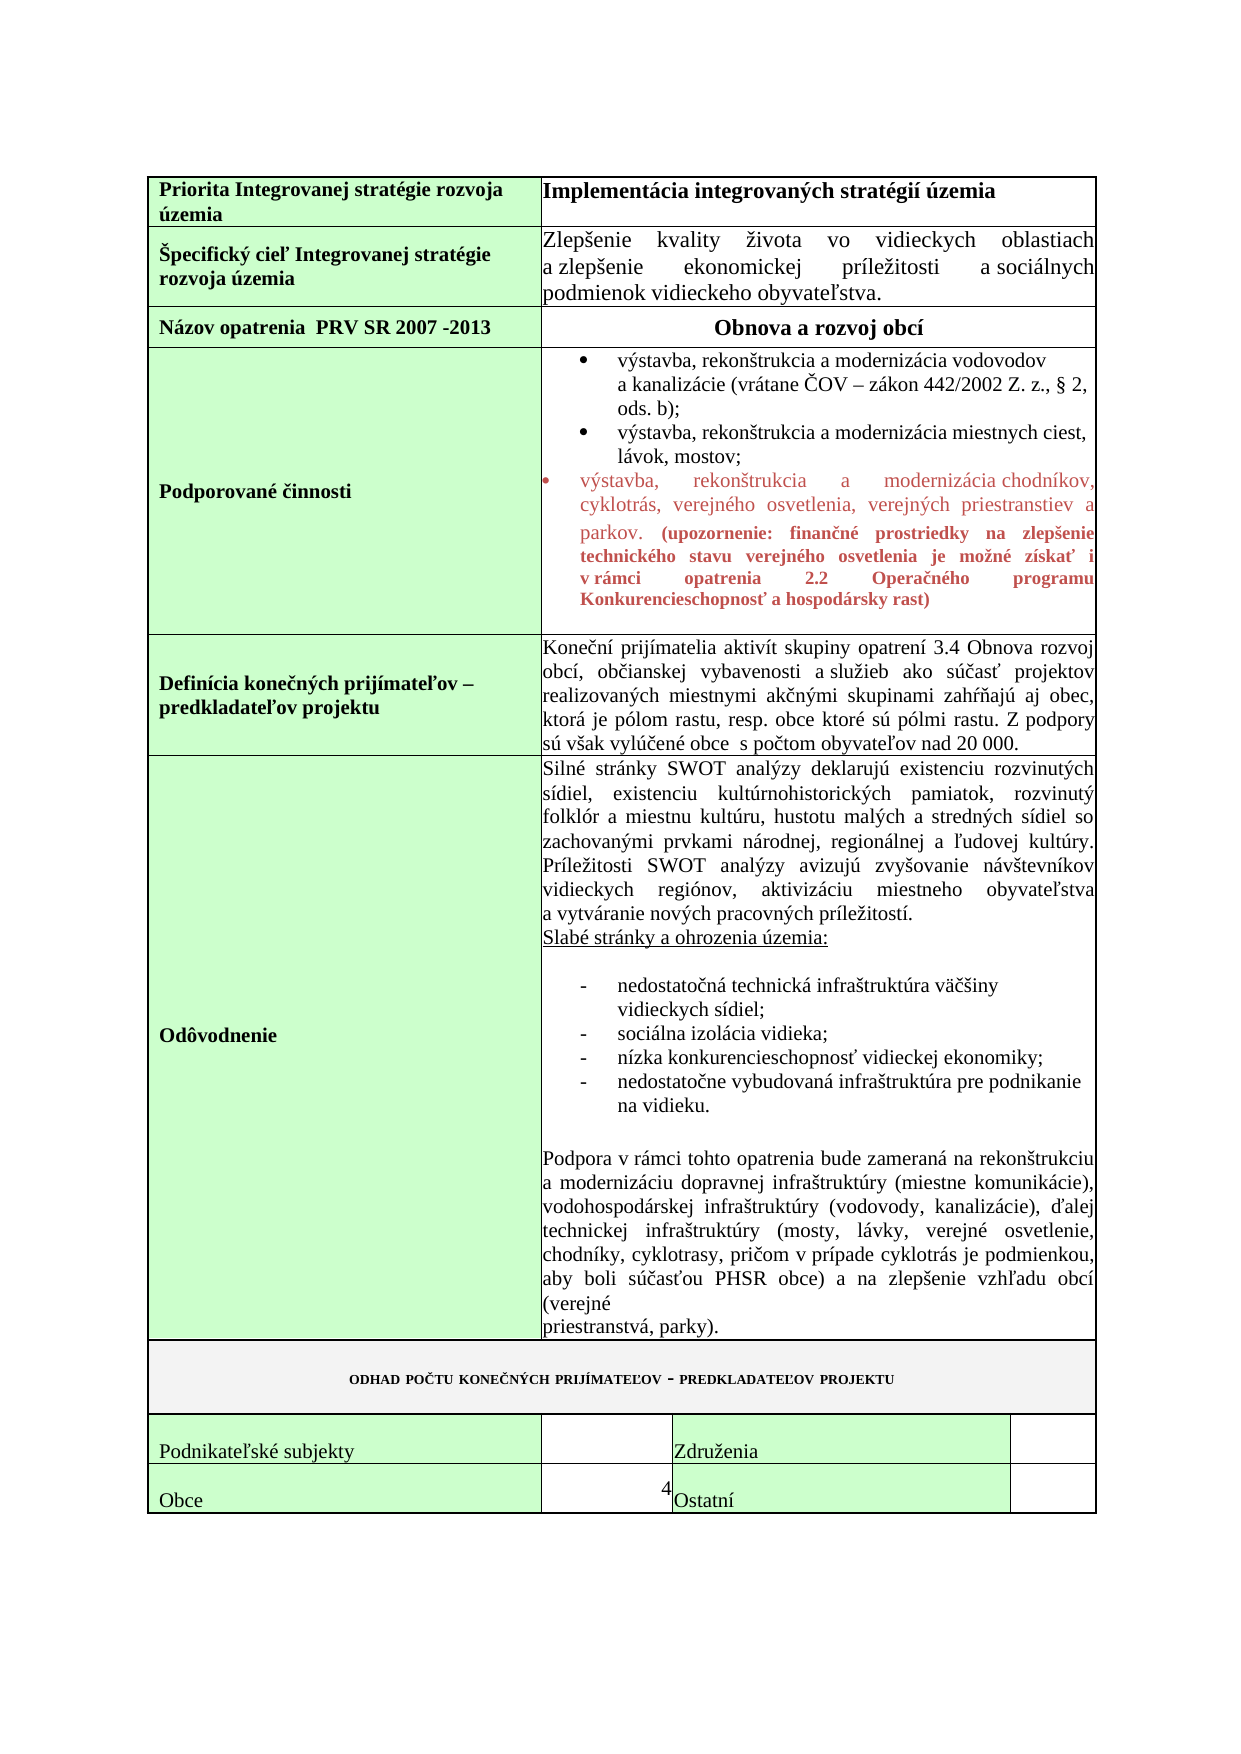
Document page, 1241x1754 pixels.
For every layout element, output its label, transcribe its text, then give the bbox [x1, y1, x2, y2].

table_cell Silné stránky SWOT analýzy deklarujú existenciu rozvinutých sídiel, existenciu kultúrnohistorických pamiatok, rozvinutý folklór a miestnu kultúru, hustotu malých a stredných sídiel so zachovanými prvkami národnej, regionálnej a ľudovej kultúry. Príležitosti SWOT analýzy avizujú zvyšovanie návštevníkov vidieckych regiónov, aktivizáciu miestneho obyvateľstva a vytváranie nových pracovných príležitostí. Slabé stránky a ohrozenia územia: nedostatočná technická infraštruktúra väčšiny vidieckych sídiel; sociálna izolácia vidieka; nízka konkurencieschopnosť vidieckej ekonomiky; nedostatočne vybudovaná infraštruktúra pre podnikanie na vidieku. Podpora v rámci tohto opatrenia bude zameraná na rekonštrukciu a modernizáciu dopravnej infraštruktúry (miestne komunikácie), vodohospodárskej infraštruktúry (vodovody, kanalizácie), ďalej technickej infraštruktúry (mosty, lávky, verejné osvetlenie, chodníky, cyklotrasy, pričom v prípade cyklotrás je podmienkou, aby boli súčasťou PHSR obce) a na zlepšenie vzhľadu obcí (verejné priestranstvá, parky). [542, 756, 1095, 1338]
table_cell [1011, 1415, 1095, 1463]
table_cell Odôvodnenie [149, 756, 541, 1338]
table_cell Ostatní [673, 1464, 1010, 1512]
table_cell Koneční prijímatelia aktivít skupiny opatrení 3.4 Obnova rozvoj obcí, občianskej vybavenosti a služieb ako súčasť projektov realizovaných miestnymi akčnými skupinami zahŕňajú aj obec, ktorá je pólom rastu, resp. obce ktoré sú pólmi rastu. Z podpory sú však vylúčené obce s počtom obyvateľov nad 20 000. [542, 635, 1095, 755]
table_cell [542, 1415, 672, 1463]
table_cell výstavba, rekonštrukcia a modernizácia vodovodov a kanalizácie (vrátane ČOV – zákon 442/2002 Z. z., § 2, ods. b); výstavba, rekonštrukcia a modernizácia miestnych ciest, lávok, mostov; výstavba, rekonštrukcia a modernizácia chodníkov, cyklotrás, verejného osvetlenia, verejných priestranstiev a parkov. (upozornenie: finančné prostriedky na zlepšenie technického stavu verejného osvetlenia je možné získať i v rámci opatrenia 2.2 Operačného programu Konkurencieschopnosť a hospodársky rast) [542, 348, 1095, 634]
table_cell Priorita Integrovanej stratégie rozvoja územia [149, 178, 541, 226]
table_cell Obnova a rozvoj obcí [542, 307, 1095, 347]
table_cell odhad počtu konečných prijímateľov - predkladateľov projektu [149, 1341, 1095, 1413]
table_cell Špecifický cieľ Integrovanej stratégie rozvoja územia [149, 227, 541, 306]
table_cell 4 [542, 1464, 672, 1512]
table_cell Podnikateľské subjekty [149, 1415, 541, 1463]
table_cell Zlepšenie kvality života vo vidieckych oblastiach a zlepšenie ekonomickej príležitosti a sociálnych podmienok vidieckeho obyvateľstva. [542, 227, 1095, 306]
table_cell Podporované činnosti [149, 348, 541, 634]
table_cell Definícia konečných prijímateľov – predkladateľov projektu [149, 635, 541, 755]
table_cell Združenia [673, 1415, 1010, 1463]
table_cell Názov opatrenia PRV SR 2007 -2013 [149, 307, 541, 347]
table_cell Implementácia integrovaných stratégií územia [542, 178, 1095, 226]
table_cell Obce [149, 1464, 541, 1512]
table_cell [1011, 1464, 1095, 1512]
